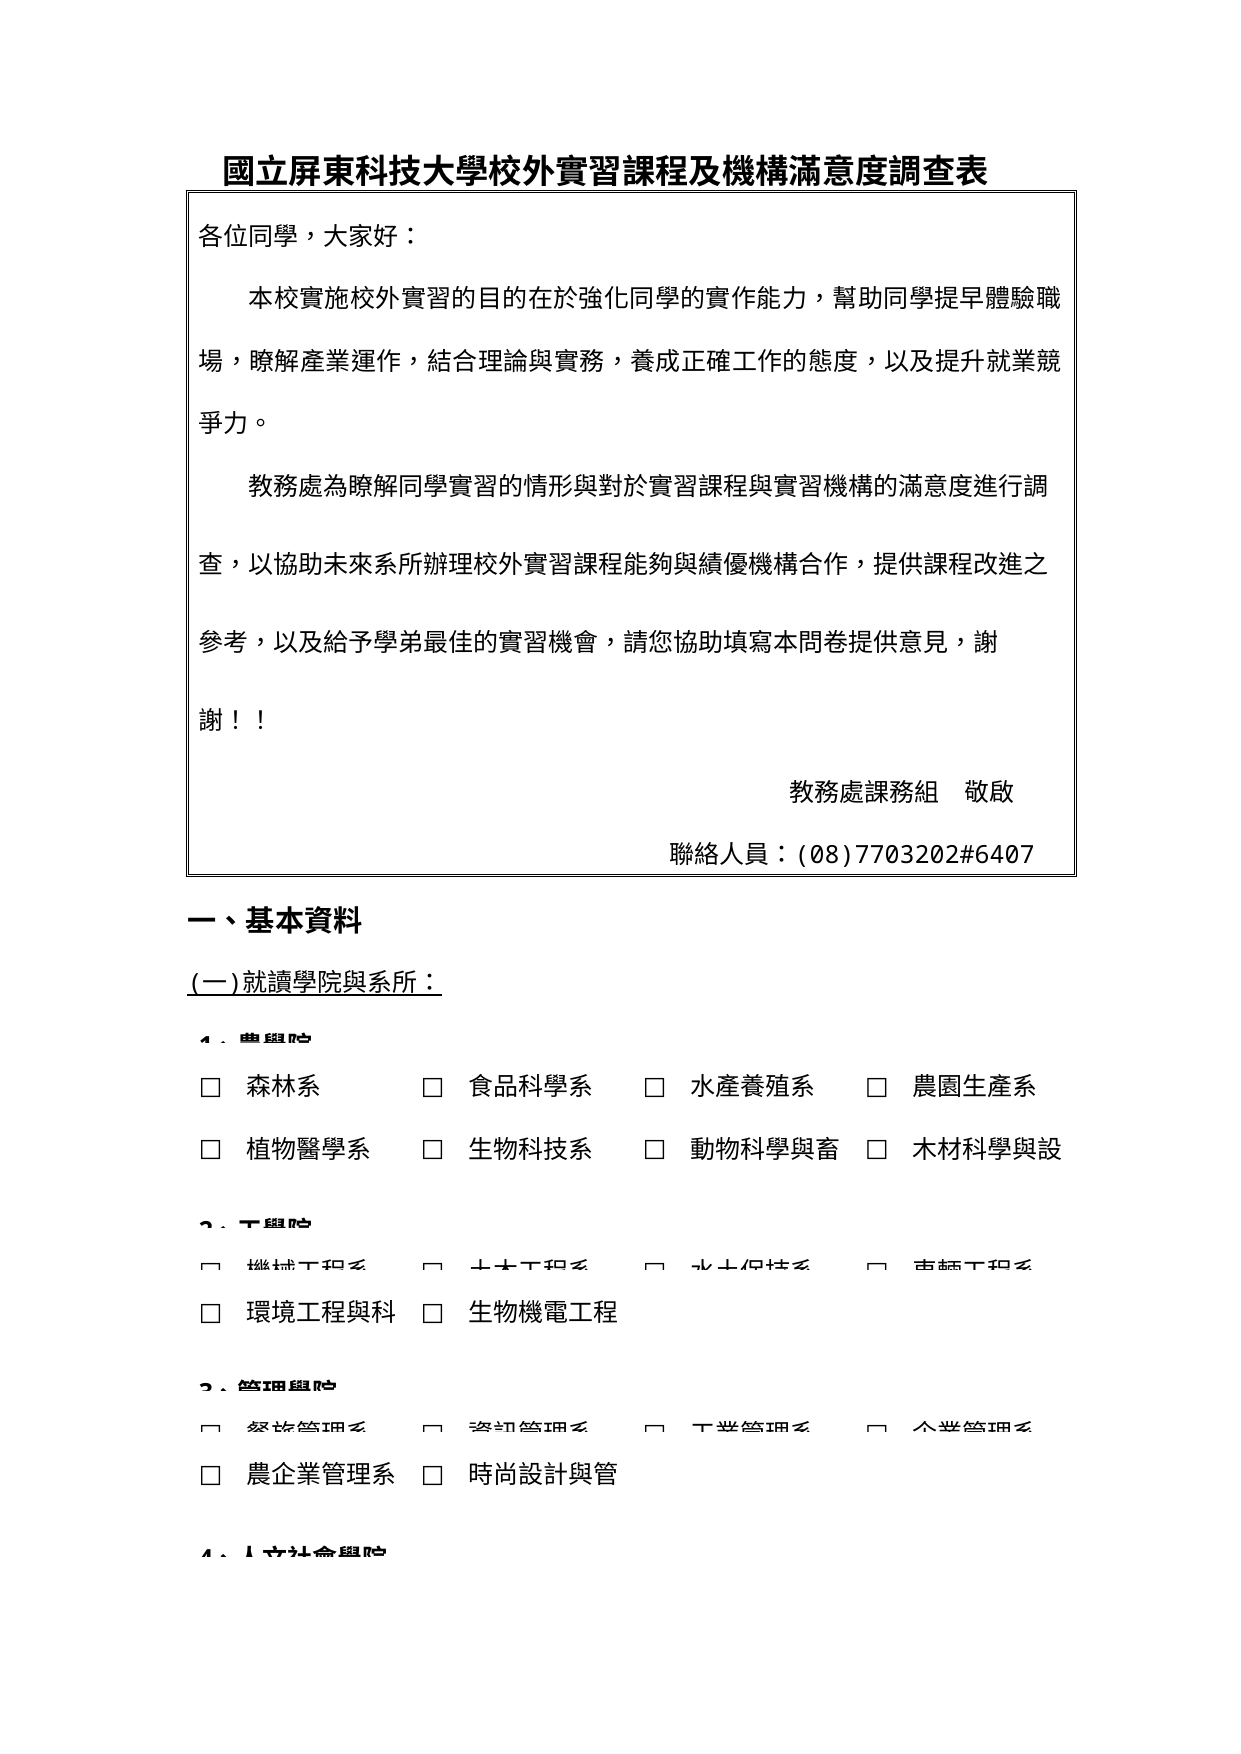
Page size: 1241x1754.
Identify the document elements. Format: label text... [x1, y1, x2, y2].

table_cell 植物醫學系 [235, 1106, 409, 1187]
table_cell 水產養殖系 [679, 1043, 853, 1106]
table_cell [901, 1431, 1076, 1515]
table_cell □ [631, 1228, 679, 1269]
table_header 各位同學，大家好： 本校實施校外實習的目的在於強化同學的實作能力，幫助同學提早體驗職場，瞭解產業運作，結合理論與實務，養成正確工作的態度，以及提升就業競爭力。 教務處為瞭解同學實習的情形與對於實習課程與實習機構的滿意度進行調查，以協助未來系所辦理校外實習課程能夠與績優機構合作，提供課程改進之參考，以及給予學弟最佳的實習機會，請您協助填寫本問卷提供意見，謝謝！！ 教務處課務組 敬啟 聯絡人員：(08)7703202#6407 [189, 193, 1074, 873]
table_cell 生物科技系 [457, 1106, 631, 1187]
table_cell □ [854, 1106, 901, 1187]
table_cell 企業管理系 [916, 1424, 933, 1431]
table_cell □ [202, 1264, 218, 1269]
table_cell □ [202, 1426, 218, 1431]
table_cell [854, 1431, 901, 1515]
table_cell □ [187, 1431, 235, 1515]
table_cell 生物機電工程系 [457, 1269, 631, 1349]
table_cell □ [854, 1390, 901, 1431]
table_cell □ [187, 1269, 235, 1349]
table_cell 工業管理系 [679, 1390, 853, 1431]
table_cell □ [424, 1426, 440, 1431]
table_cell 時尚設計與管理系 [457, 1431, 631, 1515]
table_cell □ [631, 1390, 679, 1431]
table_cell 機械工程系 [235, 1228, 409, 1269]
table_cell □ [409, 1043, 457, 1106]
table_cell 土木工程系 [457, 1228, 631, 1269]
table_cell □ [631, 1106, 679, 1187]
text (一)就讀學院與系所： [187, 939, 1053, 1002]
table_cell □ [646, 1264, 662, 1269]
table_cell [901, 1515, 1076, 1557]
table_cell □ [187, 1043, 235, 1106]
table_cell 動物科學與畜產系 [679, 1106, 853, 1187]
table_cell 2、工學院 [187, 1187, 1076, 1228]
table_header 1、農學院 [187, 1002, 1076, 1043]
table_cell □ [631, 1043, 679, 1106]
table_cell □ [187, 1390, 235, 1431]
text 一、基本資料 [187, 877, 1053, 939]
table_cell □ [869, 1264, 885, 1269]
table_cell 4、人文社會學院 [187, 1515, 901, 1557]
table_cell [679, 1431, 853, 1515]
table_cell 農企業管理系 [235, 1431, 409, 1515]
table_cell □ [187, 1228, 235, 1269]
table_cell □ [409, 1431, 457, 1515]
table_cell 企業管理系 [901, 1390, 1076, 1431]
text 國立屏東科技大學校外實習課程及機構滿意度調查表 [158, 127, 1053, 189]
table_cell □ [646, 1426, 662, 1431]
table_cell 車輛工程系 [901, 1228, 1076, 1269]
table_cell 水土保持系 [679, 1228, 853, 1269]
table_cell [901, 1269, 1076, 1349]
table_cell □ [409, 1269, 457, 1349]
table_cell □ [409, 1390, 457, 1431]
table_cell □ [187, 1106, 235, 1187]
table_cell [631, 1269, 679, 1349]
table_cell 食品科學系 [457, 1043, 631, 1106]
table_cell 森林系 [235, 1043, 409, 1106]
table_cell [631, 1431, 679, 1515]
table_cell 餐旅管理系 [235, 1390, 409, 1431]
table_cell □ [854, 1228, 901, 1269]
table_cell □ [409, 1228, 457, 1269]
table_cell 3、管理學院 [187, 1349, 1076, 1390]
table_cell 環境工程與科學系 [235, 1269, 409, 1349]
table_cell □ [409, 1106, 457, 1187]
table_cell □ [869, 1426, 885, 1431]
table_cell 農園生產系 [901, 1043, 1076, 1106]
table_cell 資訊管理系 [457, 1390, 631, 1431]
table_cell [679, 1269, 853, 1349]
table_cell [854, 1269, 901, 1349]
table_cell 木材科學與設計系 [901, 1106, 1076, 1187]
table_cell □ [854, 1043, 901, 1106]
table_cell □ [424, 1264, 440, 1269]
